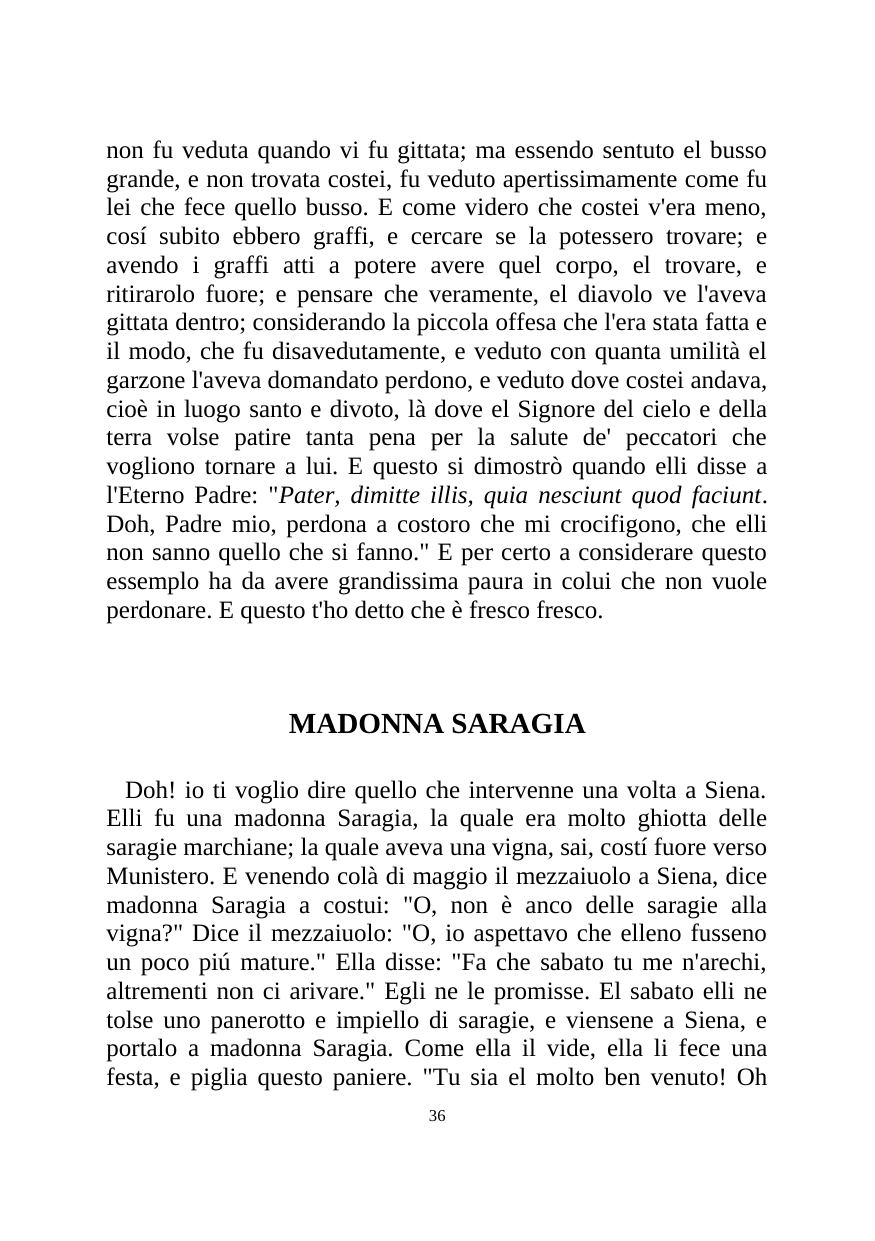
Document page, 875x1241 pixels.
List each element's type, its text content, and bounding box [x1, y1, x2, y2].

text non fu veduta quando vi fu gittata; ma essendo sentuto el busso grande, e non trovata costei, fu veduto apertissimamente come fu lei che fece quello busso. E come videro che costei v'era meno, cosí subito ebbero graffi, e cercare se la potessero trovare; e avendo i graffi atti a potere avere quel corpo, el trovare, e ritirarolo fuore; e pensare che veramente, el diavolo ve l'aveva gittata dentro; considerando la piccola offesa che l'era stata fatta e il modo, che fu disavedutamente, e veduto con quanta umilità el garzone l'aveva domandato perdono, e veduto dove costei andava, cioè in luogo santo e divoto, là dove el Signore del cielo e della terra volse patire tanta pena per la salute de' peccatori che vogliono tornare a lui. E questo si dimostrò quando elli disse a l'Eterno Padre: "Pater, dimitte illis, quia nesciunt quod faciunt. Doh, Padre mio, perdona a costoro che mi crocifigono, che elli non sanno quello che si fanno." E per certo a considerare questo essemplo ha da avere grandissima paura in colui che non vuole perdonare. E questo t'ho detto che è fresco fresco. [106, 135, 768, 624]
text Doh! io ti voglio dire quello che intervenne una volta a Siena. Elli fu una madonna Saragia, la quale era molto ghiotta delle saragie marchiane; la quale aveva una vigna, sai, costí fuore verso Munistero. E venendo colà di maggio il mezzaiuolo a Siena, dice madonna Saragia a costui: "O, non è anco delle saragie alla vigna?" Dice il mezzaiuolo: "O, io aspettavo che elleno fusseno un poco piú mature." Ella disse: "Fa che sabato tu me n'arechi, altrementi non ci arivare." Egli ne le promisse. El sabato elli ne tolse uno panerotto e impiello di saragie, e viensene a Siena, e portalo a madonna Saragia. Come ella il vide, ella li fece una festa, e piglia questo paniere. "Tu sia el molto ben venuto! Oh [106, 775, 768, 1091]
subtitle MADONNA SARAGIA [106, 706, 768, 740]
